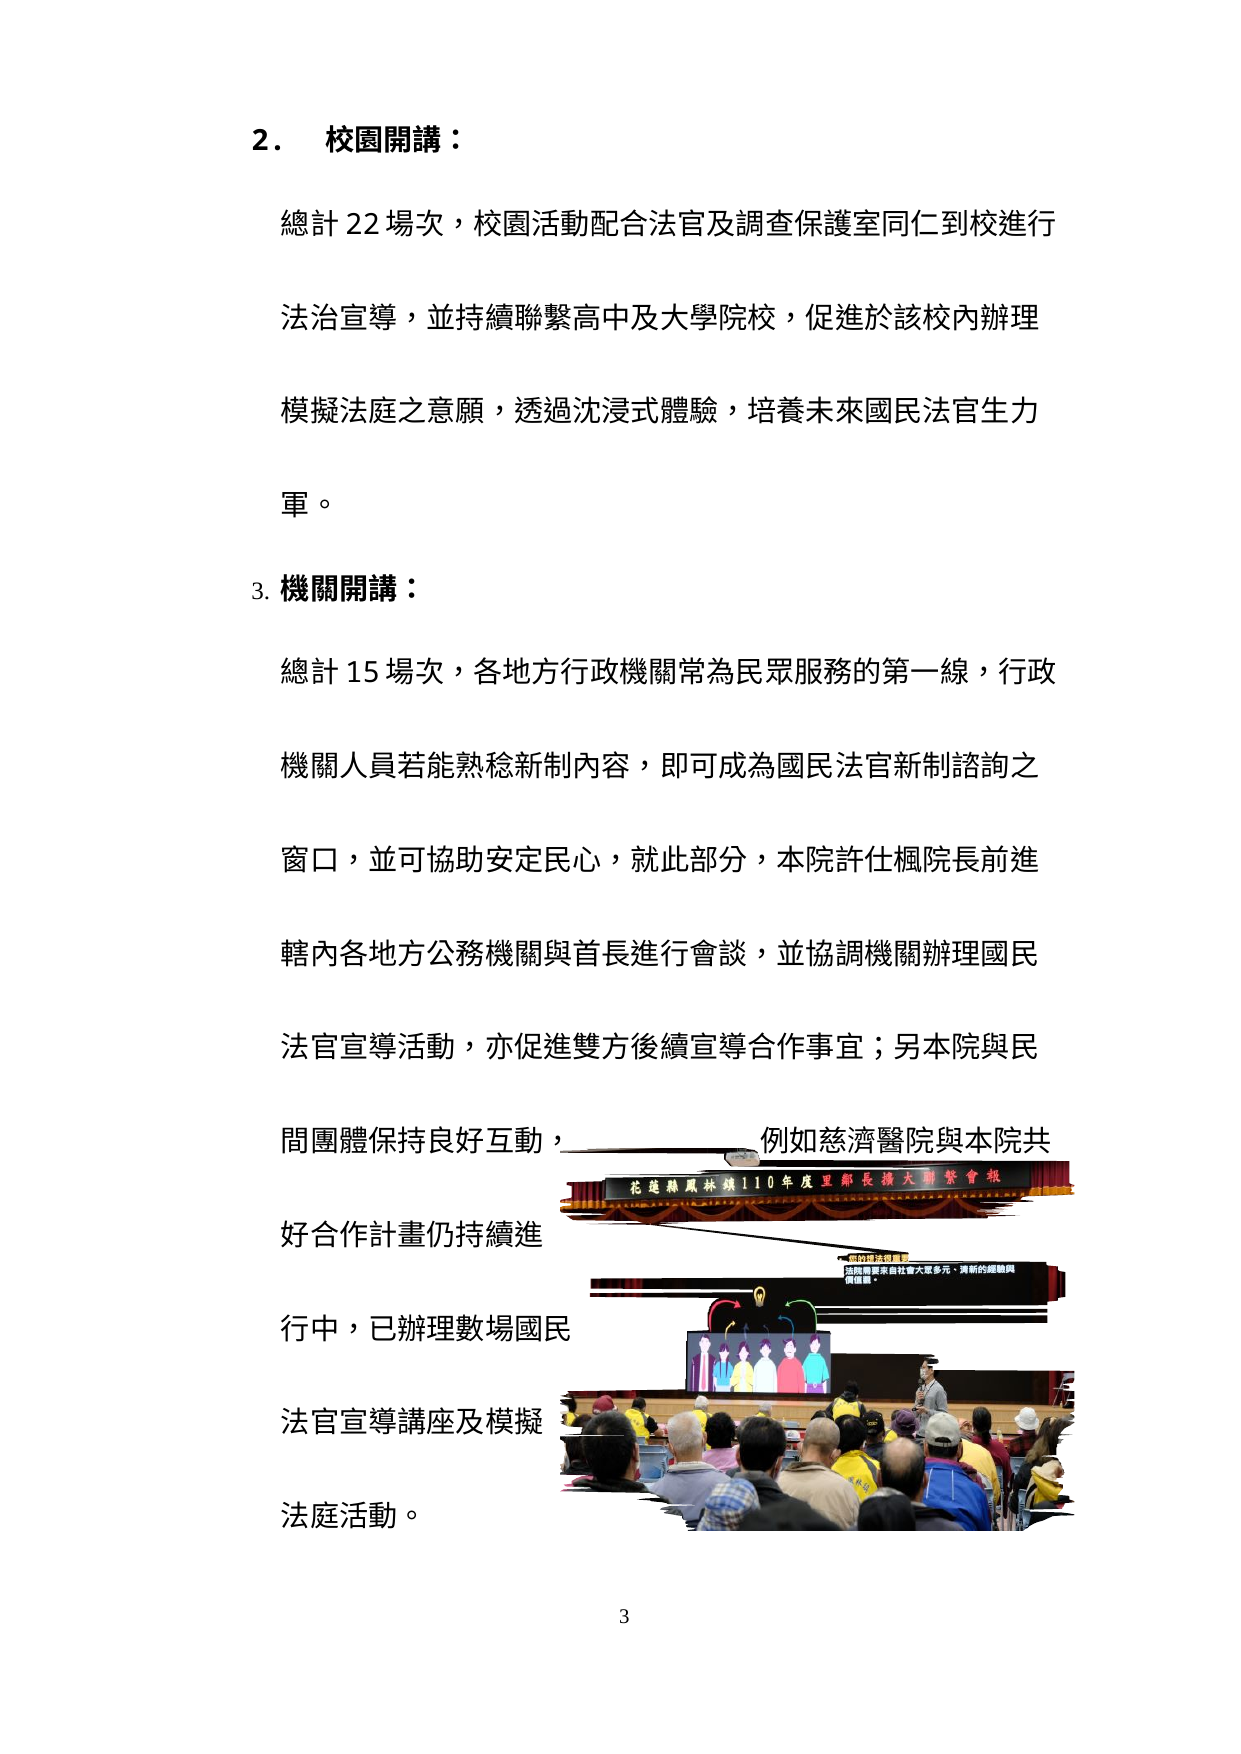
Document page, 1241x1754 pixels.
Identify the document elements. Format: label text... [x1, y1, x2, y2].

list 校園開講： [251, 96, 1063, 159]
list 機關開講： [251, 545, 1063, 607]
text 總計22場次，校園活動配合法官及調查保護室同仁到校進行法治宣導，並持續聯繫高中及大學院校，促進於該校內辦理模擬法庭之意願，透過沈浸式體驗，培養未來國民法官生力軍。 [281, 180, 1063, 524]
text 總計15場次，各地方行政機關常為民眾服務的第一線，行政機關人員若能熟稔新制內容，即可成為國民法官新制諮詢之窗口，並可協助安定民心，就此部分，本院許仕楓院長前進轄內各地方公務機關與首長進行會談，並協調機關辦理國民法官宣導活動，亦促進雙方後續宣導合作事宜；另本院與民間團體保持良好互動，例如慈濟醫院與本院共好合作計畫仍持續進行中，已辦理數場國民法官宣導講座及模擬法庭活動。 [281, 628, 1063, 1535]
